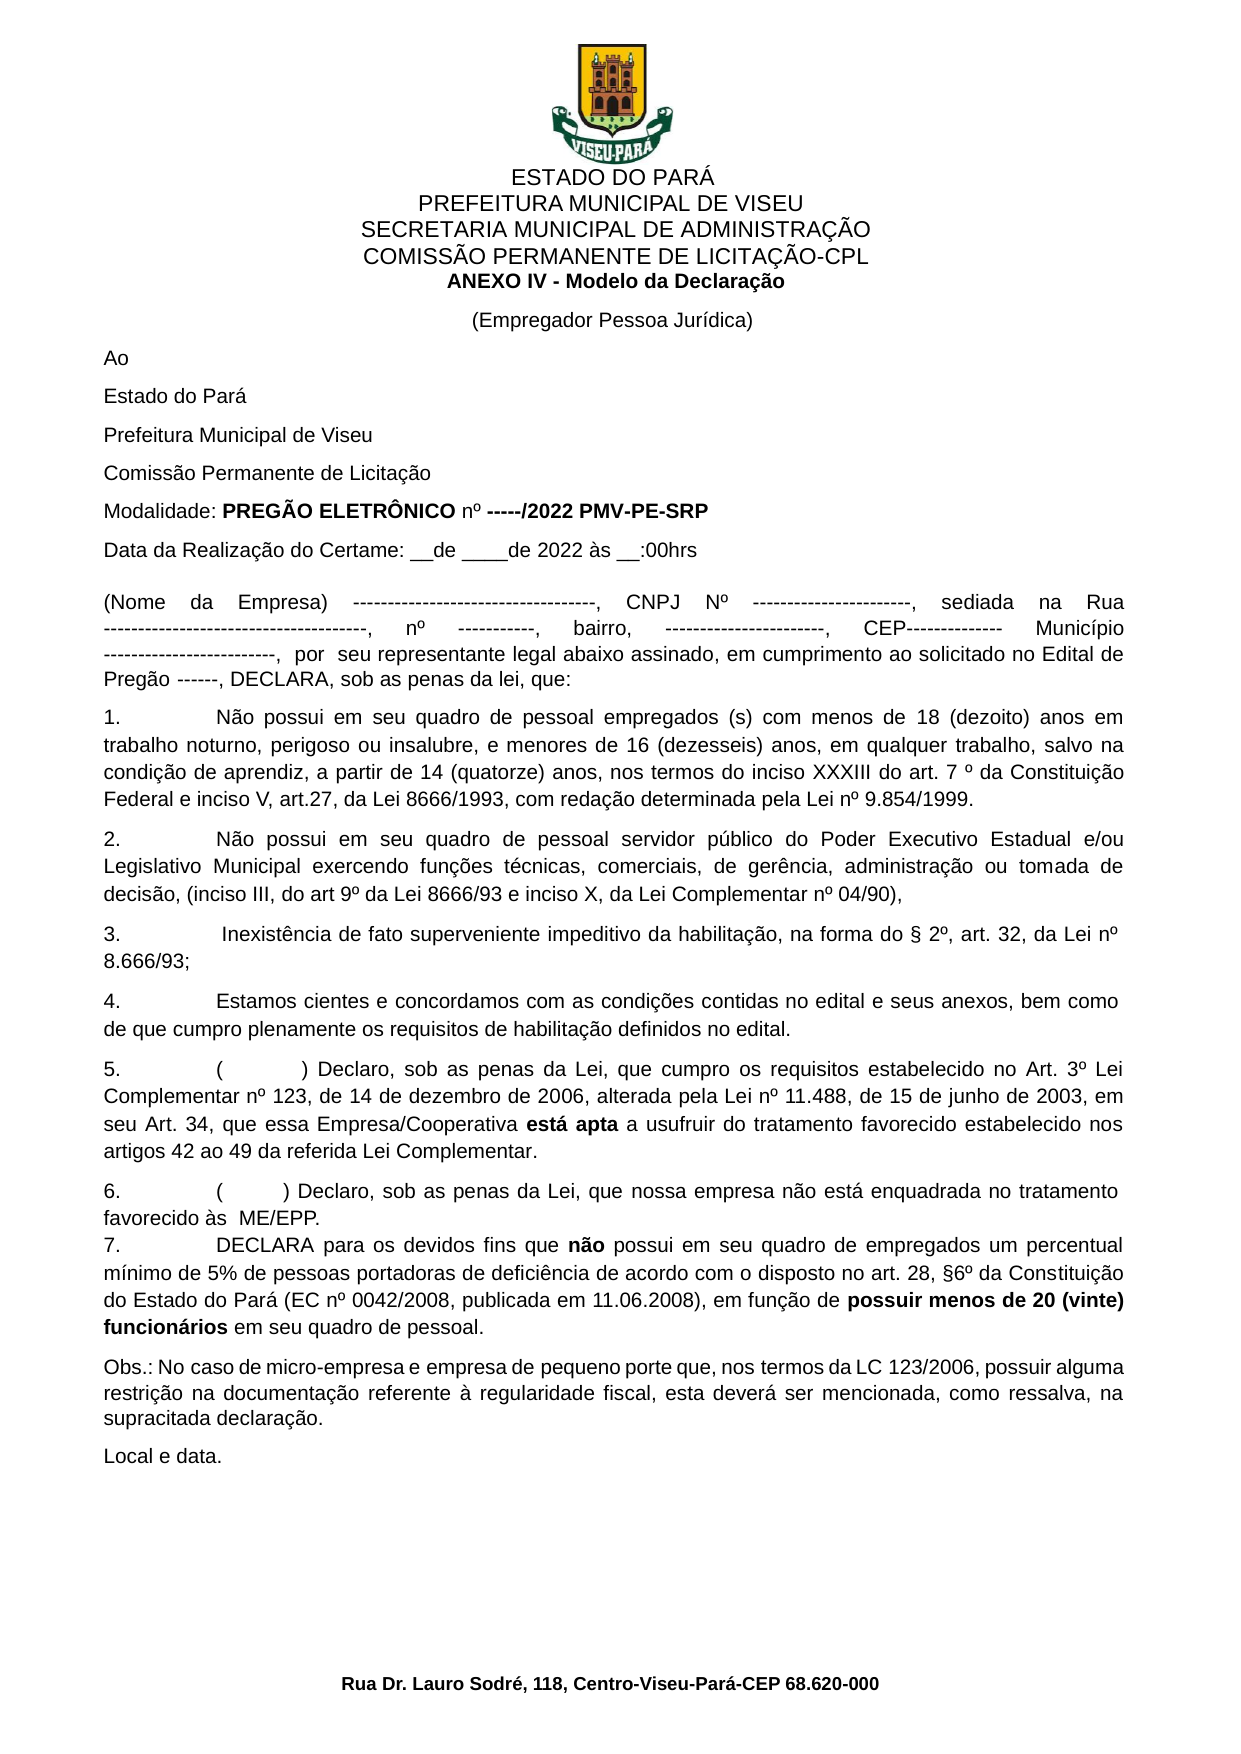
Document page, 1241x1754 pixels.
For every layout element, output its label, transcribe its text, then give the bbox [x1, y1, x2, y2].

text Comissão Permanente de Licitação [103, 461, 1154, 485]
text Modalidade: PREGÃO ELETRÔNICO nº -----/2022 PMV-PE-SRP [103, 499, 1154, 523]
text ESTADO DO PARÁ PREFEITURA MUNICIPAL DE VISEU [418, 164, 813, 216]
text Inexistência de fato superveniente impeditivo da habilitação, na forma do § 2º, art. 32, da Lei nº [221, 921, 1154, 945]
text Ao [103, 346, 1154, 370]
text Prefeitura Municipal de Viseu [103, 422, 1154, 446]
text SECRETARIA MUNICIPAL DE ADMINISTRAÇÃO COMISSÃO PERMANENTE DE LICITAÇÃO-CPL ANEXO IV - Modelo da Declaração [356, 216, 875, 293]
text Rua Dr. Lauro Sodré, 118, Centro-Viseu-Pará-CEP 68.620-000 [341, 1672, 1154, 1694]
text 3. 8.666/93; [103, 921, 196, 973]
text 4. [103, 988, 192, 1012]
text 6. ( ) Declaro, sob as penas da Lei, que nossa empresa não está enquadrada no tratamento favorecido às ME/EPP. [103, 1179, 1127, 1230]
text de que cumpro plenamente os requisitos de habilitação definidos no edital. [103, 1016, 1154, 1040]
picture [551, 44, 674, 165]
text 7. DECLARA para os devidos fins que não possui em seu quadro de empregados um percentual mínimo de 5% de pessoas portadoras de deficiência de acordo com o disposto no art. 28, §6º da Constituição do Estado do Pará (EC nº 0042/2008, publicada em 11.06.2008), em função de possuir menos de 20 (vinte) funcionários em seu quadro de pessoal. [103, 1233, 1124, 1339]
text Data da Realização do Certame: __de ____de 2022 às __:00hrs [103, 537, 1154, 561]
text Local e data. [103, 1444, 1154, 1468]
text 5. ( ) Declaro, sob as penas da Lei, que cumpro os requisitos estabelecido no Art. 3º Lei Complementar nº 123, de 14 de dezembro de 2006, alterada pela Lei nº 11.488, de 15 de junho de 2003, em seu Art. 34, que essa Empresa/Cooperativa está apta a usufruir do tratamento favorecido estabelecido nos artigos 42 ao 49 da referida Lei Complementar. [103, 1057, 1124, 1163]
text Estamos cientes e concordamos com as condições contidas no edital e seus anexos, bem como [216, 989, 1154, 1013]
text Obs.:No casodemicro-empresae empresade pequenoporteque,nos termosdaLC 123/2006,possuiralguma restrição na documentação referente à regularidade fiscal, esta deverá ser mencionada, como ressalva, na supracitada declaração. [103, 1355, 1124, 1430]
text (Nome da Empresa) -----------------------------------, CNPJ Nº -----------------------, sediada na Rua --------------------------------------, nº -----------, bairro, -----------------------, CEP-------------- Município -------------------------, por seu representante legal abaixo assinado, em cumprimento ao solicitado no Edital de Pregão ------, DECLARA, sob as penas da lei, que: [103, 590, 1124, 691]
text 1. Não possui em seu quadro de pessoal empregados (s) com menos de 18 (dezoito) anos em trabalho noturno, perigoso ou insalubre, e menores de 16 (dezesseis) anos, em qualquer trabalho, salvo na condição de aprendiz, a partir de 14 (quatorze) anos, nos termos do inciso XXXIII do art. 7 º da Constituição Federal e inciso V, art.27, da Lei 8666/1993, com redação determinada pela Lei nº 9.854/1999. [103, 705, 1124, 811]
text 2. Não possui em seu quadro de pessoal servidor público do Poder Executivo Estadual e/ou Legislativo Municipal exercendo funções técnicas, comerciais, de gerência, administração ou tomada de decisão, (inciso III, do art 9º da Lei 8666/93 e inciso X, da Lei Complementar nº 04/90), [103, 827, 1124, 905]
text (Empregador Pessoa Jurídica) [472, 307, 1154, 331]
text Estado do Pará [103, 384, 1154, 408]
